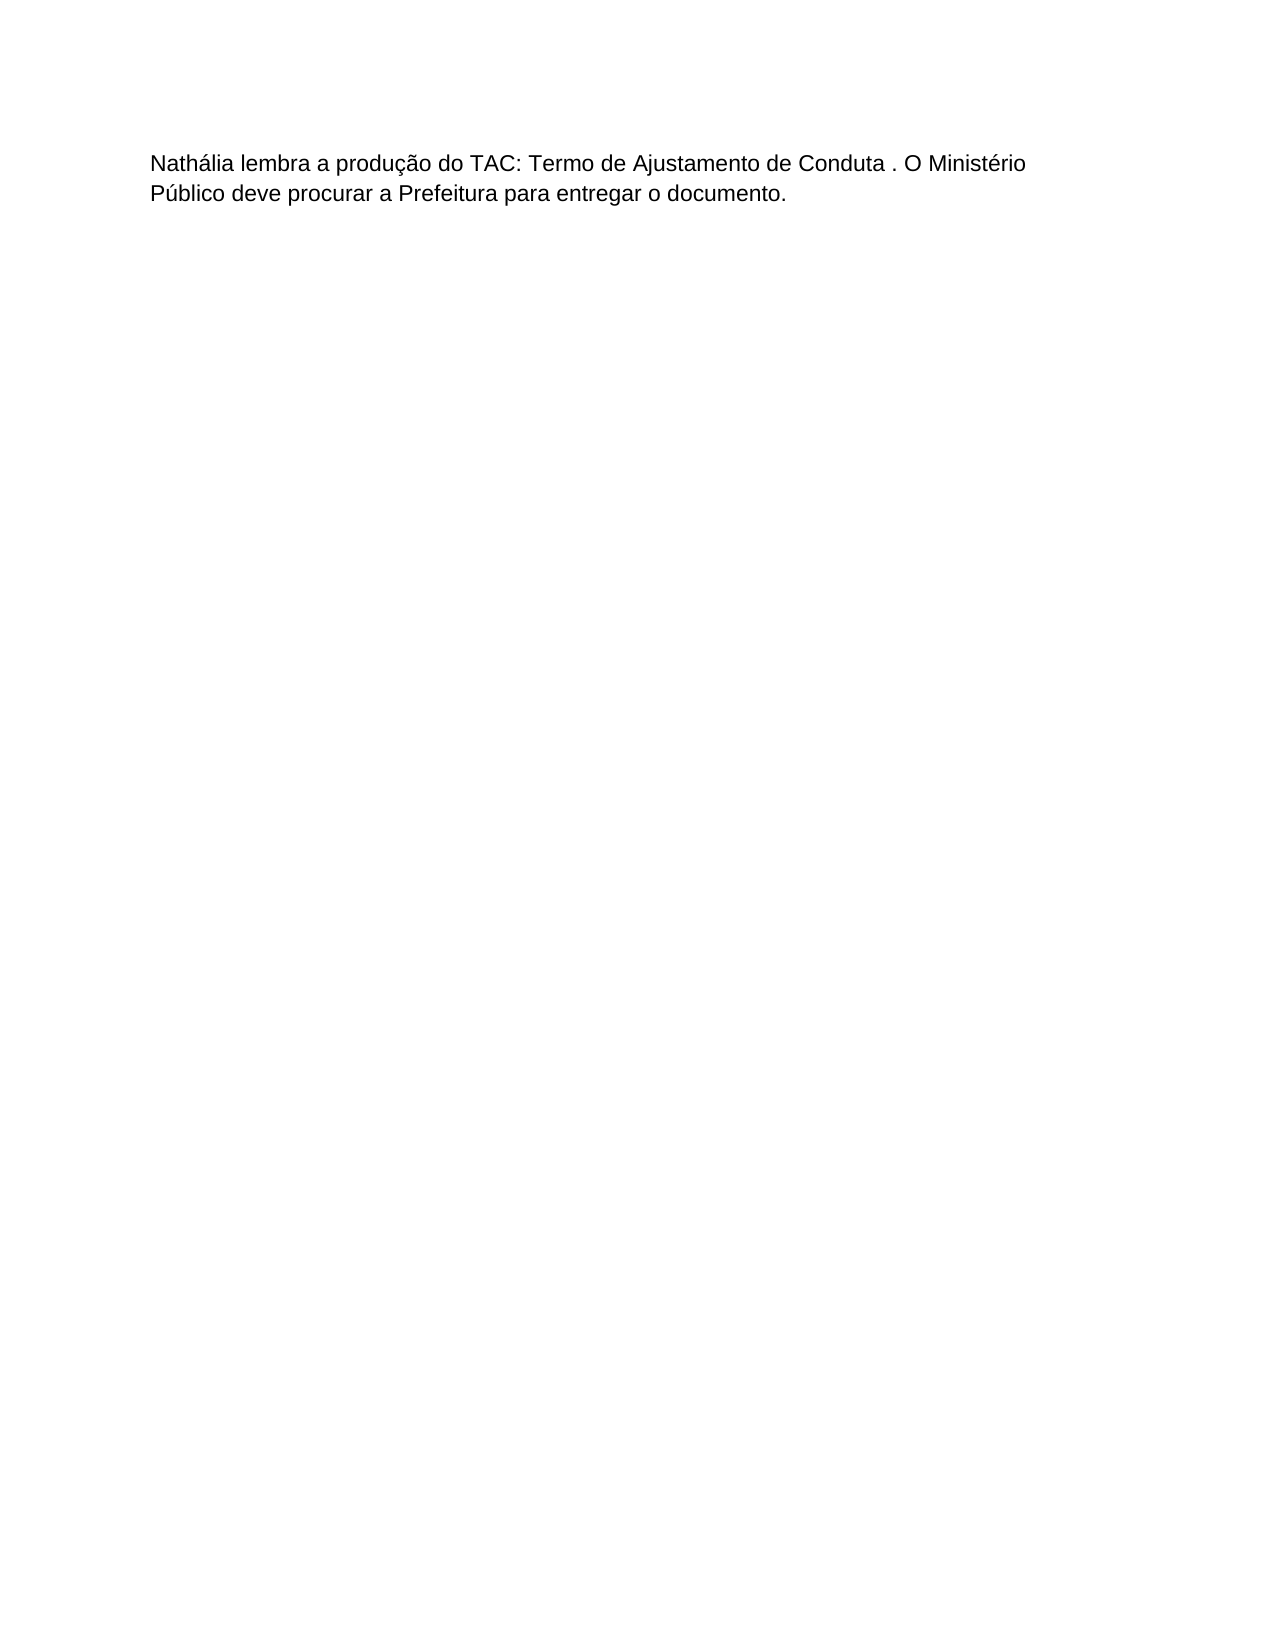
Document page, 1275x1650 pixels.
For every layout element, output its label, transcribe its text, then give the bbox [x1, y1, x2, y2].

text Nathália lembra a produção do TAC: Termo de Ajustamento de Conduta . O Ministério Público deve procurar a Prefeitura para entregar o documento. [150, 150, 1061, 207]
